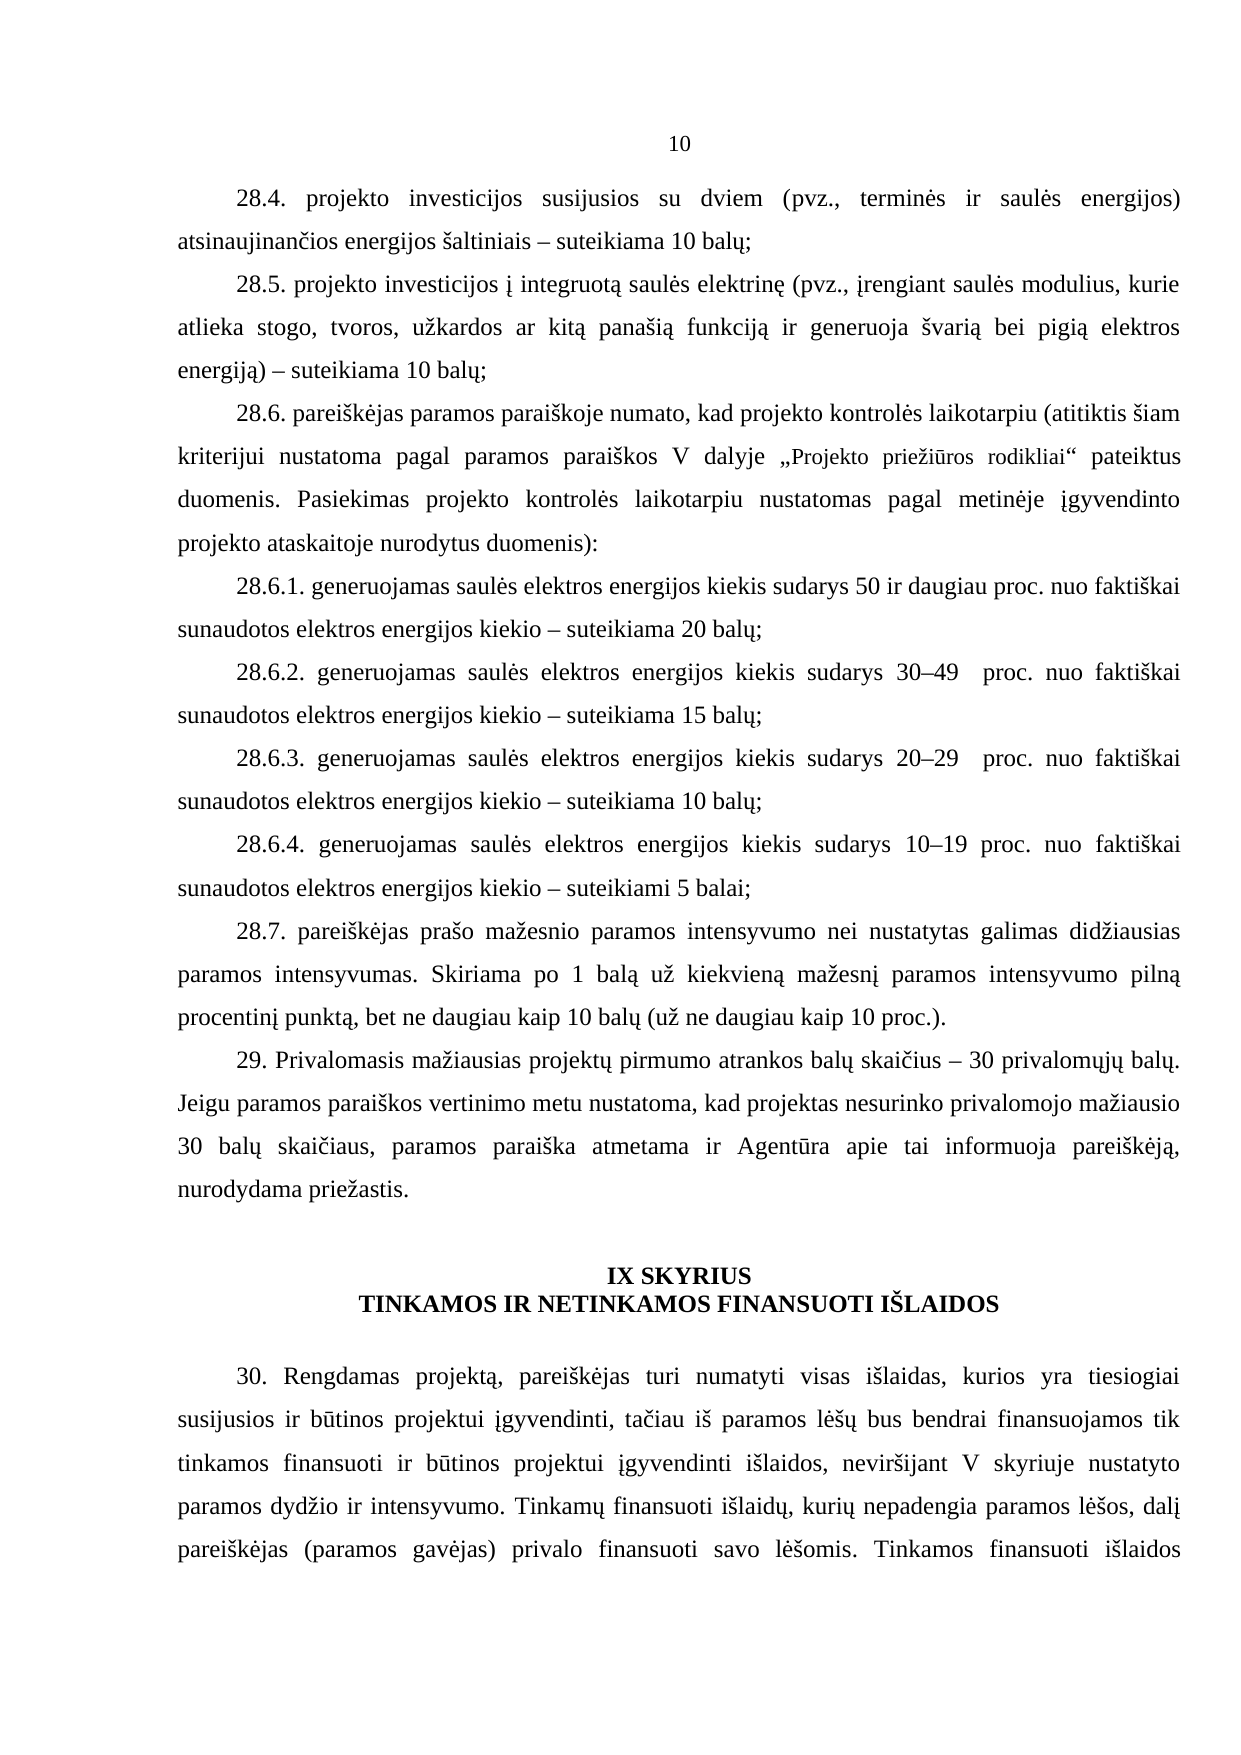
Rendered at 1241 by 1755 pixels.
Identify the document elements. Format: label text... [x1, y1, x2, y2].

text 28.6.1. generuojamas saulės elektros energijos kiekis sudarys 50 ir daugiau proc. nuo faktiškai sunaudotos elektros energijos kiekio – suteikiama 20 balų; [177, 571, 1181, 643]
text TINKAMOS IR NETINKAMOS FINANSUOTI IŠLAIDOS [177, 1289, 1181, 1318]
text 28.6. pareiškėjas paramos paraiškoje numato, kad projekto kontrolės laikotarpiu (atitiktis šiam kriterijui nustatoma pagal paramos paraiškos V dalyje „Projekto priežiūros rodikliai“ pateiktus duomenis. Pasiekimas projekto kontrolės laikotarpiu nustatomas pagal metinėje įgyvendinto projekto ataskaitoje nurodytus duomenis): [177, 398, 1181, 556]
text IX SKYRIUS [177, 1261, 1181, 1289]
text 29. Privalomasis mažiausias projektų pirmumo atrankos balų skaičius – 30 privalomųjų balų. Jeigu paramos paraiškos vertinimo metu nustatoma, kad projektas nesurinko privalomojo mažiausio 30 balų skaičiaus, paramos paraiška atmetama ir Agentūra apie tai informuoja pareiškėją, nurodydama priežastis. [177, 1045, 1181, 1203]
text 28.6.2. generuojamas saulės elektros energijos kiekis sudarys 30–49 proc. nuo faktiškai sunaudotos elektros energijos kiekio – suteikiama 15 balų; [177, 657, 1181, 729]
text 28.7. pareiškėjas prašo mažesnio paramos intensyvumo nei nustatytas galimas didžiausias paramos intensyvumas. Skiriama po 1 balą už kiekvieną mažesnį paramos intensyvumo pilną procentinį punktą, bet ne daugiau kaip 10 balų (už ne daugiau kaip 10 proc.). [177, 916, 1181, 1031]
text 28.4. projekto investicijos susijusios su dviem (pvz., terminės ir saulės energijos) atsinaujinančios energijos šaltiniais – suteikiama 10 balų; [177, 183, 1181, 254]
text 28.6.4. generuojamas saulės elektros energijos kiekis sudarys 10–19 proc. nuo faktiškai sunaudotos elektros energijos kiekio – suteikiami 5 balai; [177, 829, 1181, 901]
text 28.6.3. generuojamas saulės elektros energijos kiekis sudarys 20–29 proc. nuo faktiškai sunaudotos elektros energijos kiekio – suteikiama 10 balų; [177, 743, 1181, 815]
text 28.5. projekto investicijos į integruotą saulės elektrinę (pvz., įrengiant saulės modulius, kurie atlieka stogo, tvoros, užkardos ar kitą panašią funkciją ir generuoja švarią bei pigią elektros energiją) – suteikiama 10 balų; [177, 269, 1181, 384]
text 30. Rengdamas projektą, pareiškėjas turi numatyti visas išlaidas, kurios yra tiesiogiai susijusios ir būtinos projektui įgyvendinti, tačiau iš paramos lėšų bus bendrai finansuojamos tik tinkamos finansuoti ir būtinos projektui įgyvendinti išlaidos, neviršijant V skyriuje nustatyto paramos dydžio ir intensyvumo. Tinkamų finansuoti išlaidų, kurių nepadengia paramos lėšos, dalį pareiškėjas (paramos gavėjas) privalo finansuoti savo lėšomis. Tinkamos finansuoti išlaidos [177, 1361, 1181, 1563]
